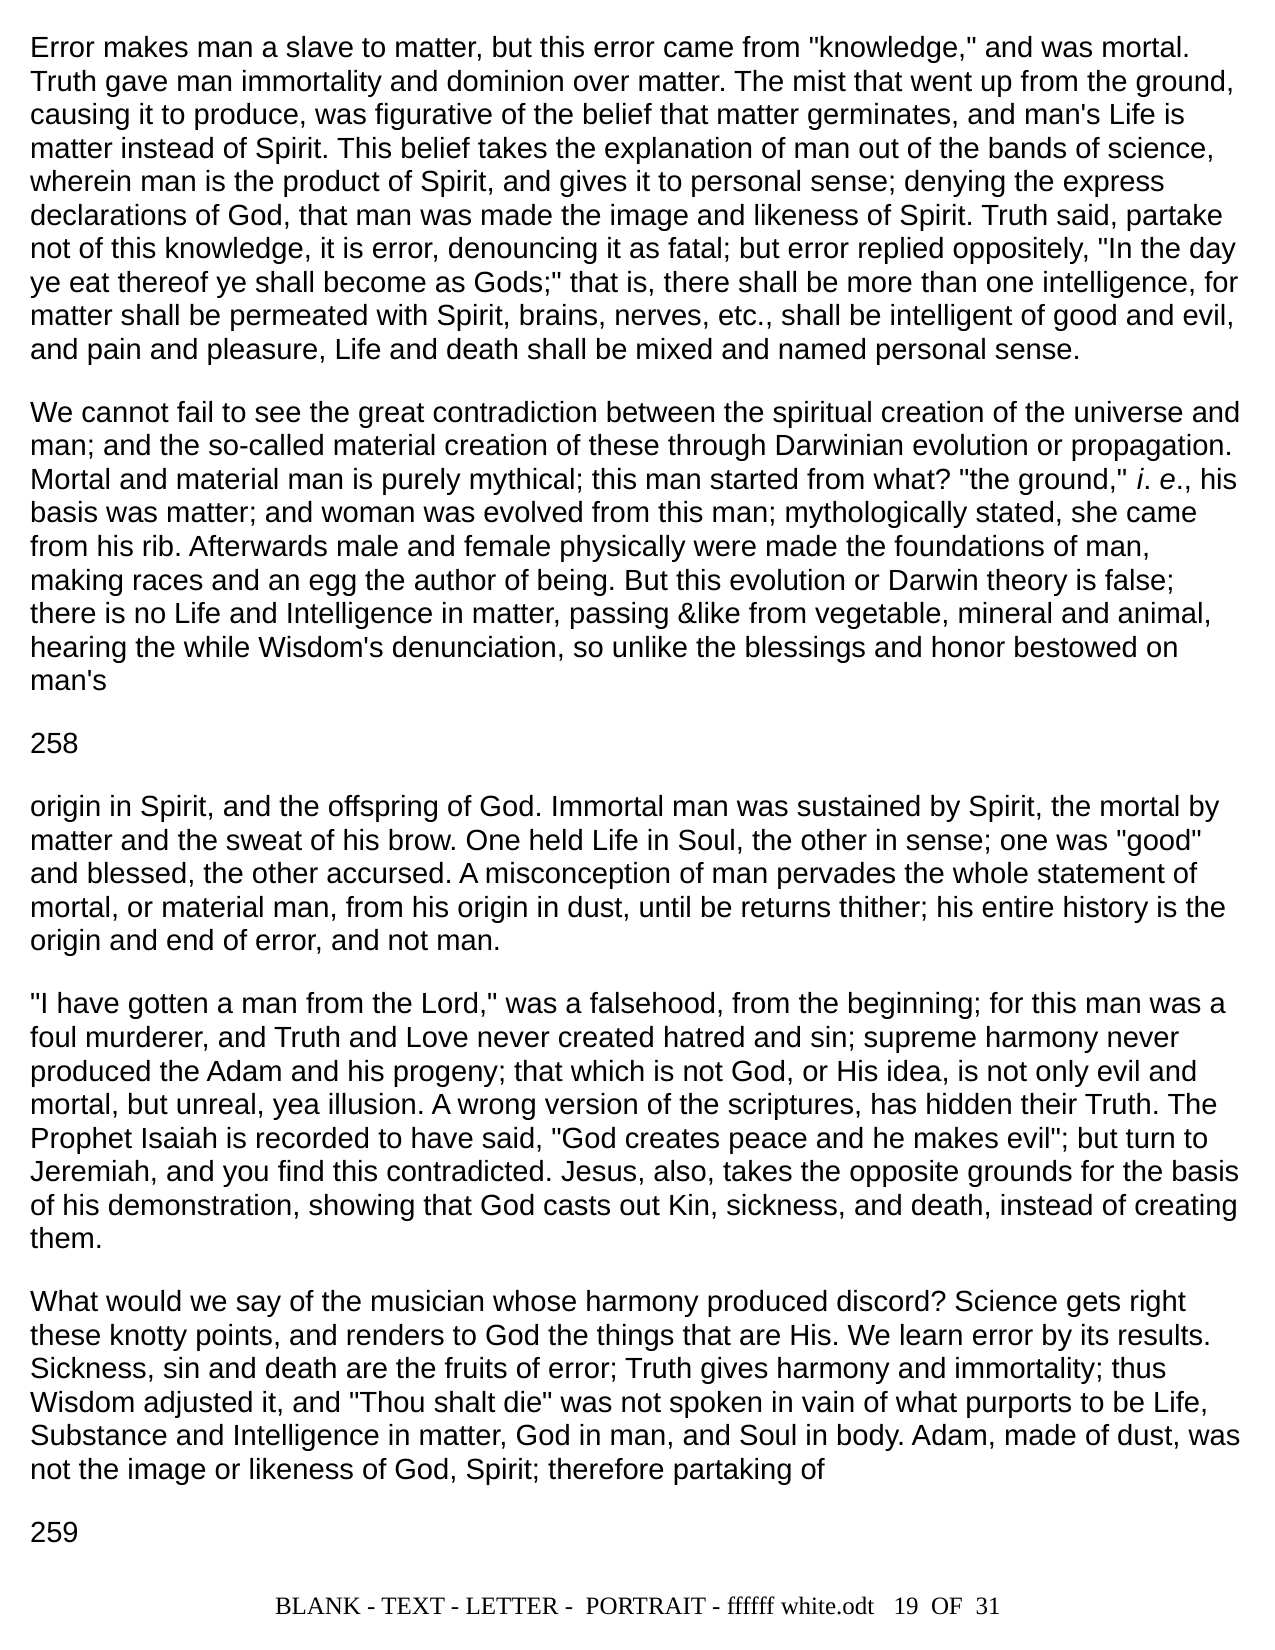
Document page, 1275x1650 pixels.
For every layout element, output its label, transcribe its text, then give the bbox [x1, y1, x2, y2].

text Error makes man a slave to matter, but this error came from "knowledge," and was mortal. Truth gave man immortality and dominion over matter. The mist that went up from the ground, causing it to produce, was figurative of the belief that matter germinates, and man's Life is matter instead of Spirit. This belief takes the explanation of man out of the bands of science, wherein man is the product of Spirit, and gives it to personal sense; denying the express declarations of God, that man was made the image and likeness of Spirit. Truth said, partake not of this knowledge, it is error, denouncing it as fatal; but error replied oppositely, "In the day ye eat thereof ye shall become as Gods;" that is, there shall be more than one intelligence, for matter shall be permeated with Spirit, brains, nerves, etc., shall be intelligent of good and evil, and pain and pleasure, Life and death shall be mixed and named personal sense. [30, 30, 1245, 365]
text 258 [30, 726, 1245, 760]
text 259 [30, 1515, 1245, 1548]
text origin in Spirit, and the offspring of God. Immortal man was sustained by Spirit, the mortal by matter and the sweat of his brow. One held Life in Soul, the other in sense; one was "good" and blessed, the other accursed. A misconception of man pervades the whole statement of mortal, or material man, from his origin in dust, until be returns thither; his entire history is the origin and end of error, and not man. [30, 789, 1245, 957]
text We cannot fail to see the great contradiction between the spiritual creation of the universe and man; and the so-called material creation of these through Darwinian evolution or propagation. Mortal and material man is purely mythical; this man started from what? "the ground," i. e., his basis was matter; and woman was evolved from this man; mythologically stated, she came from his rib. Afterwards male and female physically were made the foundations of man, making races and an egg the author of being. But this evolution or Darwin theory is false; there is no Life and Intelligence in matter, passing &like from vegetable, mineral and animal, hearing the while Wisdom's denunciation, so unlike the blessings and honor bestowed on man's [30, 395, 1245, 697]
text What would we say of the musician whose harmony produced discord? Science gets right these knotty points, and renders to God the things that are His. We learn error by its results. Sickness, sin and death are the fruits of error; Truth gives harmony and immortality; thus Wisdom adjusted it, and "Thou shalt die" was not spoken in vain of what purports to be Life, Substance and Intelligence in matter, God in man, and Soul in body. Adam, made of dust, was not the image or likeness of God, Spirit; therefore partaking of [30, 1284, 1245, 1486]
text "I have gotten a man from the Lord," was a falsehood, from the beginning; for this man was a foul murderer, and Truth and Love never created hatred and sin; supreme harmony never produced the Adam and his progeny; that which is not God, or His idea, is not only evil and mortal, but unreal, yea illusion. A wrong version of the scriptures, has hidden their Truth. The Prophet Isaiah is recorded to have said, "God creates peace and he makes evil"; but turn to Jeremiah, and you find this contradicted. Jesus, also, takes the opposite grounds for the basis of his demonstration, showing that God casts out Kin, sickness, and death, instead of creating them. [30, 986, 1245, 1255]
